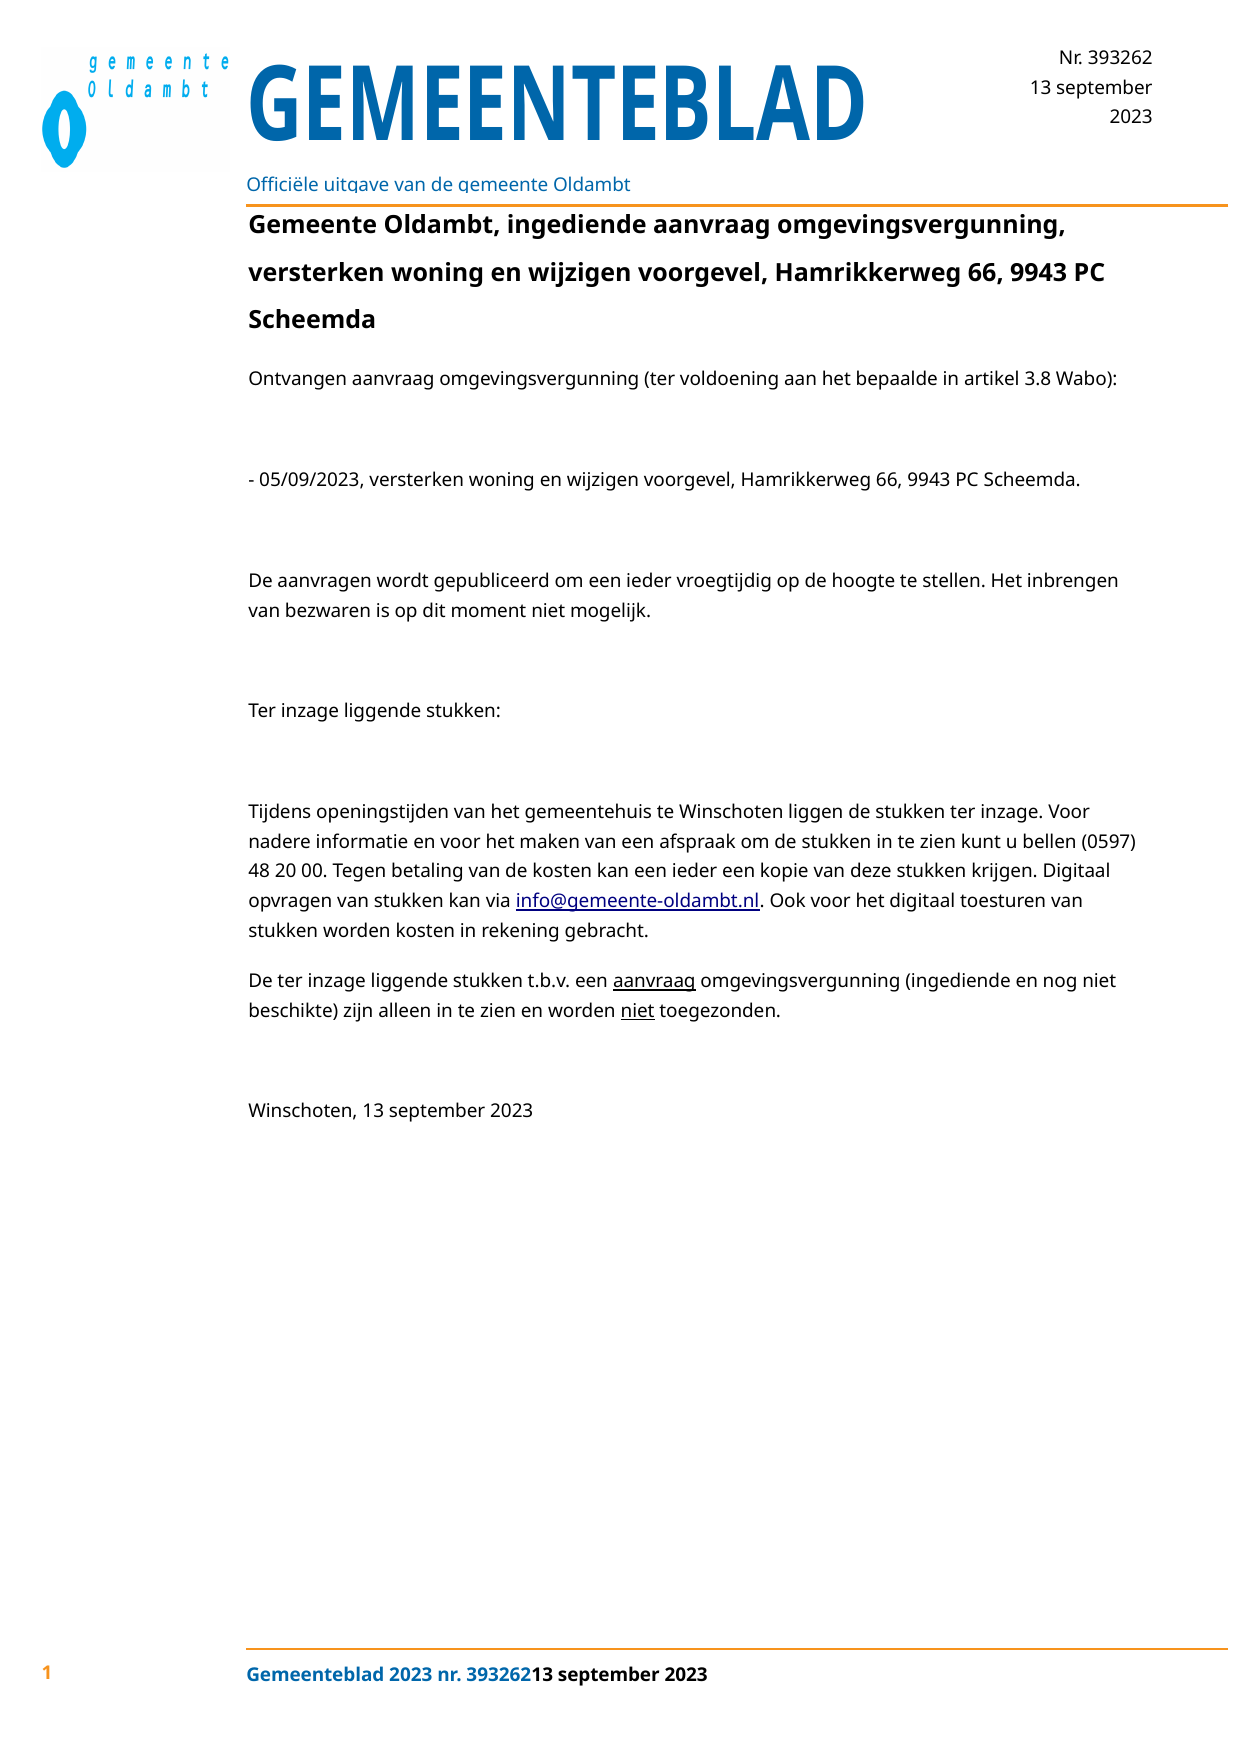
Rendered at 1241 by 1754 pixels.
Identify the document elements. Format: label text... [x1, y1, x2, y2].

text Ter inzage liggende stukken: [248, 698, 1152, 723]
text De aanvragen wordt gepubliceerd om een ieder vroegtijdig op de hoogte te stellen. Het inbrengen van bezwaren is op dit moment niet mogelijk. [248, 567, 1152, 622]
text Gemeente Oldambt, ingediende aanvraag omgevingsvergunning, versterken woning en wijzigen voorgevel, Hamrikkerweg 66, 9943 PC Scheemda [248, 207, 1152, 336]
picture [41, 47, 231, 172]
text Ontvangen aanvraag omgevingsvergunning (ter voldoening aan het bepaalde in artikel 3.8 Wabo): [248, 366, 1152, 391]
text De ter inzage liggende stukken t.b.v. een aanvraag omgevingsvergunning (ingediende en nog niet beschikte) zijn alleen in te zien en worden niet toegezonden. [248, 967, 1152, 1022]
text - 05/09/2023, versterken woning en wijzigen voorgevel, Hamrikkerweg 66, 9943 PC Scheemda. [248, 466, 1152, 492]
text Tijdens openingstijden van het gemeentehuis te Winschoten liggen de stukken ter inzage. Voor nadere informatie en voor het maken van een afspraak om de stukken in te zien kunt u bellen (0597) 48 20 00. Tegen betaling van de kosten kan een ieder een kopie van deze stukken krijgen. Digitaal opvragen van stukken kan via info@gemeente-oldambt.nl. Ook voor het digitaal toesturen van stukken worden kosten in rekening gebracht. [248, 798, 1152, 942]
text Winschoten, 13 september 2023 [248, 1098, 1152, 1123]
